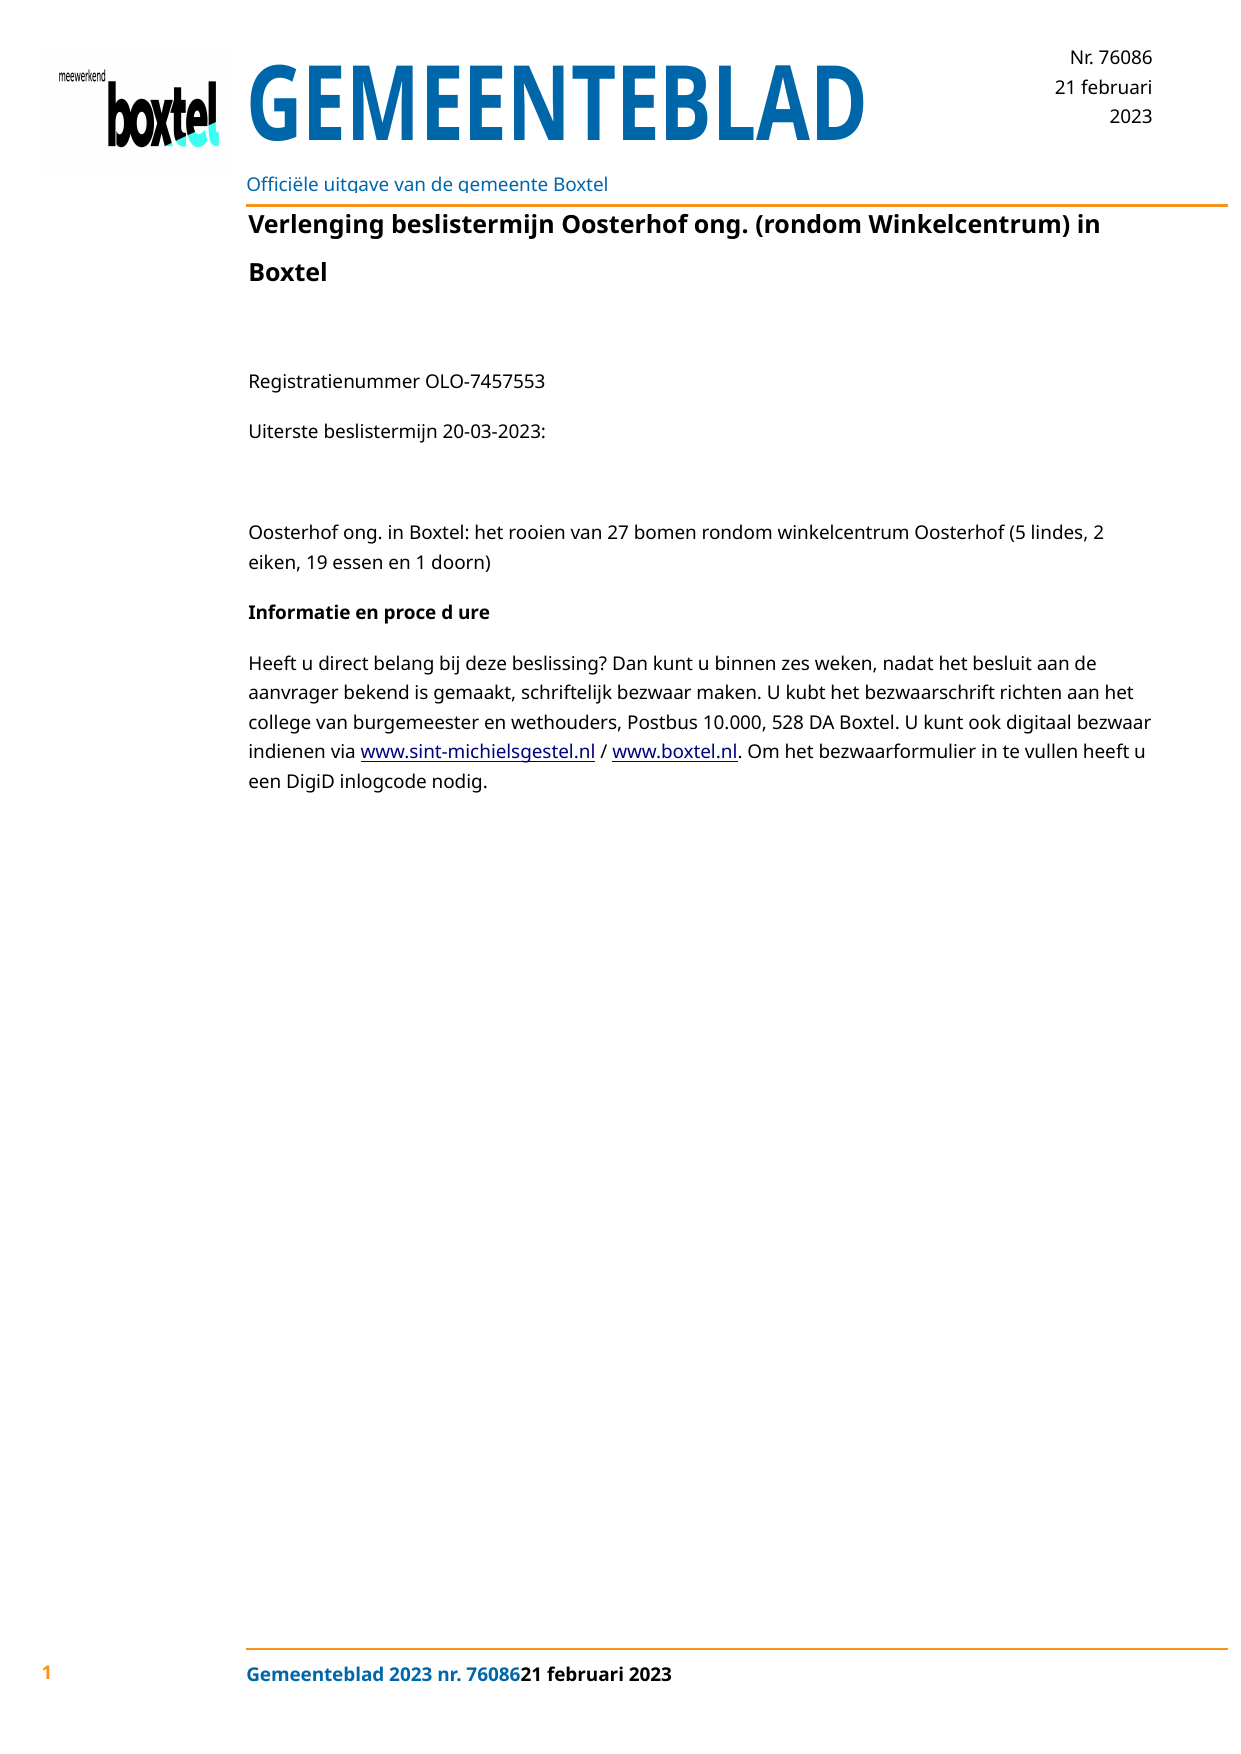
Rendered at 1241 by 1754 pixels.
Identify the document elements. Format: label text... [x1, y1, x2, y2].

picture [41, 47, 231, 172]
text Registratienummer OLO-7457553 [248, 368, 1152, 394]
text Verlenging beslistermijn Oosterhof ong. (rondom Winkelcentrum) in Boxtel [248, 207, 1152, 288]
text Heeft u direct belang bij deze beslissing? Dan kunt u binnen zes weken, nadat het besluit aan de aanvrager bekend is gemaakt, schriftelijk bezwaar maken. U kubt het bezwaarschrift richten aan het college van burgemeester en wethouders, Postbus 10.000, 528 DA Boxtel. U kunt ook digitaal bezwaar indienen via www.sint-michielsgestel.nl / www.boxtel.nl. Om het bezwaarformulier in te vullen heeft u een DigiD inlogcode nodig. [248, 650, 1152, 794]
text Informatie en proce d ure [248, 599, 1152, 625]
text Oosterhof ong. in Boxtel: het rooien van 27 bomen rondom winkelcentrum Oosterhof (5 lindes, 2 eiken, 19 essen en 1 doorn) [248, 519, 1152, 575]
text Uiterste beslistermijn 20-03-2023: [248, 419, 1152, 444]
